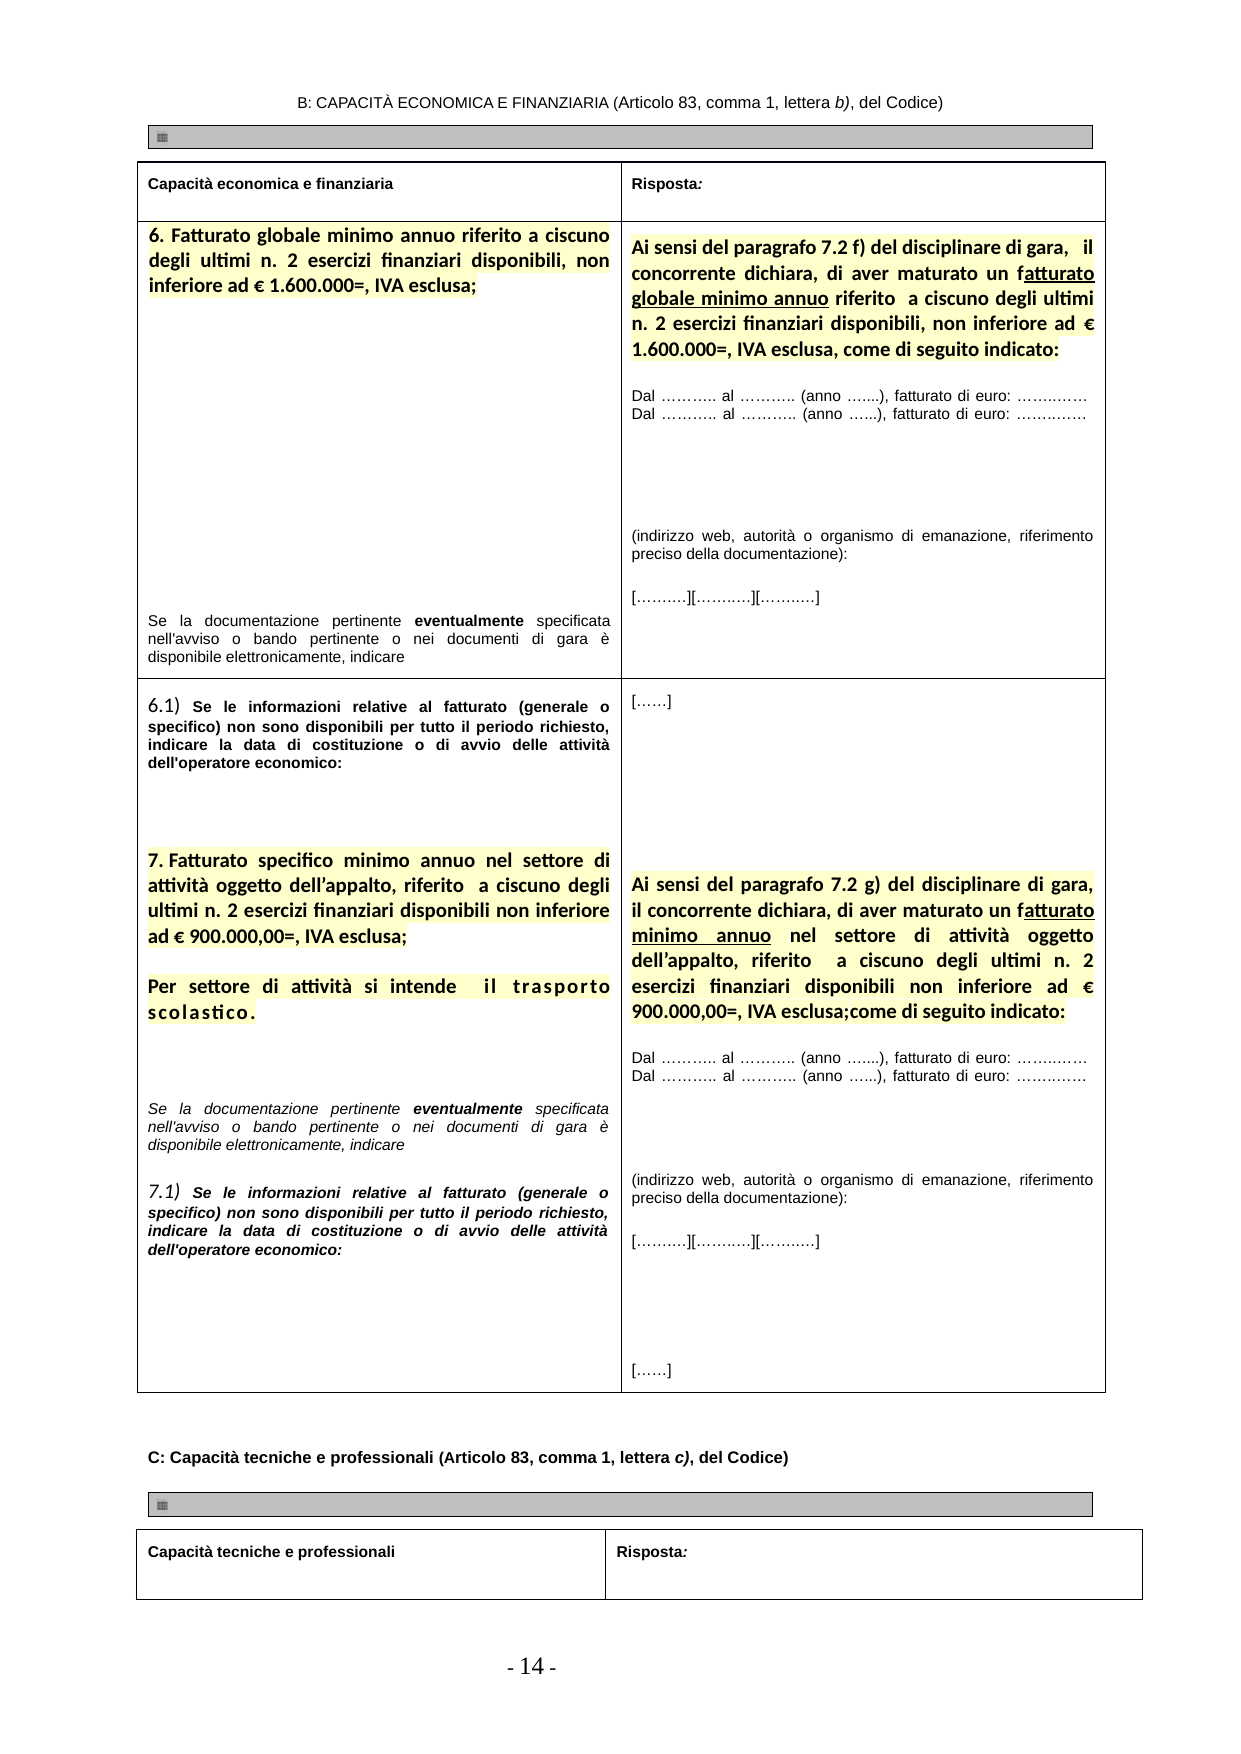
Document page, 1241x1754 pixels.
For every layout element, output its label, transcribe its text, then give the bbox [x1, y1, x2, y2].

text Tale Sezione è da compilare solo se le informazioni sono state richieste espressamente dall’amministrazione aggiudicatrice o dall’ente aggiudicatore nell’avviso o bando pertinente o nei documenti di gara. [149, 126, 1092, 148]
table_cell 6.1) Se le informazioni relative al fatturato (generale o specifico) non sono disponibili per tutto il periodo richiesto, indicare la data di costituzione o di avvio delle attività dell'operatore economico: 7. Fatturato specifico minimo annuo nel settore di attività oggetto dell’appalto, riferito a ciscuno degli ultimi n. 2 esercizi finanziari disponibili non inferiore ad € 900.000,00=, IVA esclusa; Per settore di attività si intende il trasporto scolastico. Se la documentazione pertinente eventualmente specificata nell'avviso o bando pertinente o nei documenti di gara è disponibile elettronicamente, indicare 7.1) Se le informazioni relative al fatturato (generale o specifico) non sono disponibili per tutto il periodo richiesto, indicare la data di costituzione o di avvio delle attività dell'operatore economico: [138, 679, 621, 1392]
table_header Risposta: [606, 1530, 1142, 1599]
table_cell [……] Ai sensi del paragrafo 7.2 g) del disciplinare di gara, il concorrente dichiara, di aver maturato un fatturato minimo annuo nel settore di attività oggetto dell’appalto, riferito a ciscuno degli ultimi n. 2 esercizi finanziari disponibili non inferiore ad € 900.000,00=, IVA esclusa;come di seguito indicato: Dal ……….. al ……….. (anno …....), fatturato di euro: ……..…… Dal ……….. al ……….. (anno …...), fatturato di euro: ……..…… (indirizzo web, autorità o organismo di emanazione, riferimento preciso della documentazione): […….…][……..…][……..…] [……] [622, 679, 1105, 1392]
title C: Capacità tecniche e professionali (Articolo 83, comma 1, lettera c), del Codice) [148, 1448, 1093, 1467]
table_cell 6. Fatturato globale minimo annuo riferito a ciscuno degli ultimi n. 2 esercizi finanziari disponibili, non inferiore ad € 1.600.000=, IVA esclusa; Se la documentazione pertinente eventualmente specificata nell'avviso o bando pertinente o nei documenti di gara è disponibile elettronicamente, indicare [138, 222, 621, 678]
table_cell Ai sensi del paragrafo 7.2 f) del disciplinare di gara, il concorrente dichiara, di aver maturato un fatturato globale minimo annuo riferito a ciscuno degli ultimi n. 2 esercizi finanziari disponibili, non inferiore ad € 1.600.000=, IVA esclusa, come di seguito indicato: Dal ……….. al ……….. (anno …....), fatturato di euro: ……..…… Dal ……….. al ……….. (anno …...), fatturato di euro: ……..…… (indirizzo web, autorità o organismo di emanazione, riferimento preciso della documentazione): […….…][……..…][……..…] [622, 222, 1105, 678]
table_header Capacità tecniche e professionali [137, 1530, 605, 1599]
table_header Capacità economica e finanziaria [138, 163, 621, 221]
table_header Risposta: [622, 163, 1105, 221]
text Tale Sezione è da compilare solo se le informazioni sono state richieste espressamente dall’amministrazione aggiudicatrice o dall’ente aggiudicatore nell’avviso o bando pertinente o nei documenti di gara. [149, 1493, 1092, 1516]
title B: Capacità economica e finanziaria (Articolo 83, comma 1, lettera b), del Codice) [148, 93, 1093, 112]
